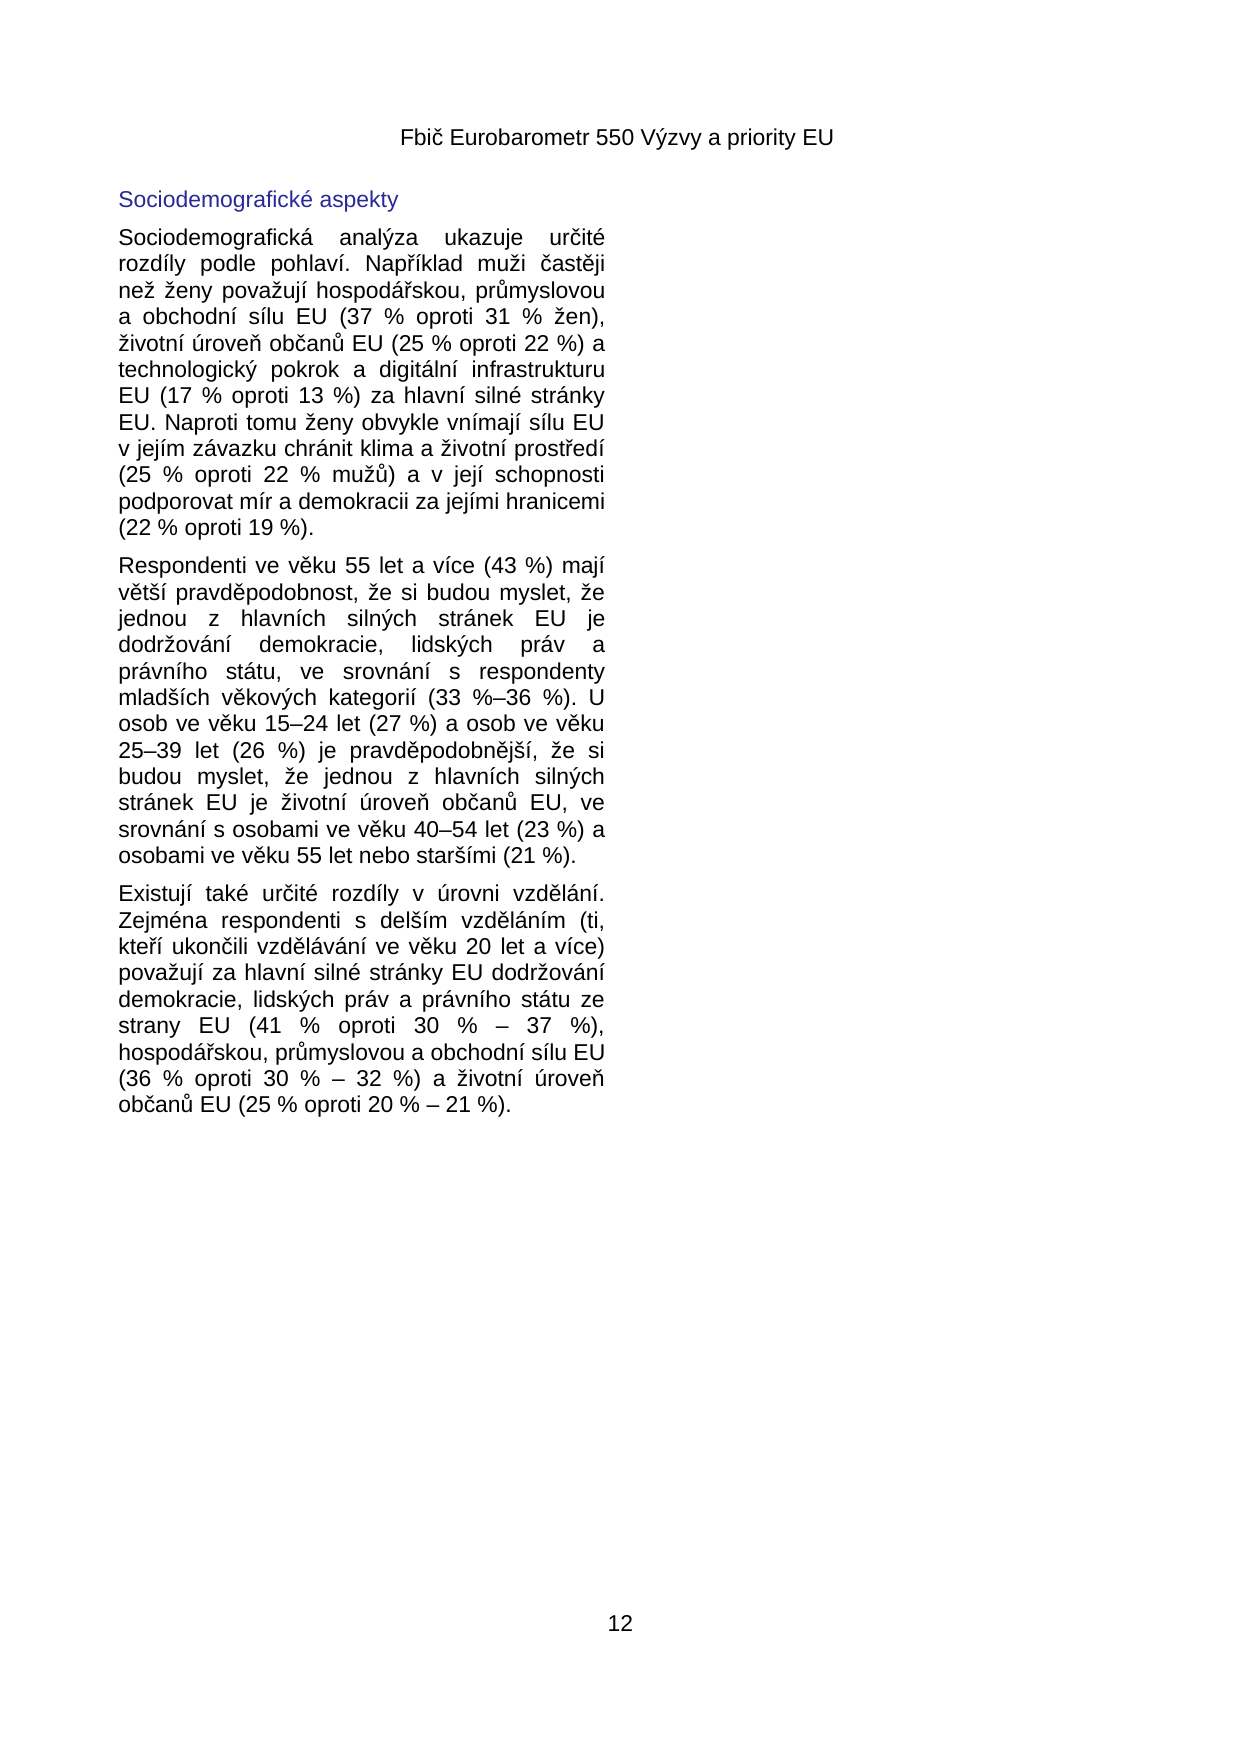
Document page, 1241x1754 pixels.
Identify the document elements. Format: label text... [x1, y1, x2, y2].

text Respondenti ve věku 55 let a více (43 %) mají větší pravděpodobnost, že si budou myslet, že jednou z hlavních silných stránek EU je dodržování demokracie, lidských práv a právního státu, ve srovnání s respondenty mladších věkových kategorií (33 %–36 %). U osob ve věku 15–24 let (27 %) a osob ve věku 25–39 let (26 %) je pravděpodobnější, že si budou myslet, že jednou z hlavních silných stránek EU je životní úroveň občanů EU, ve srovnání s osobami ve věku 40–54 let (23 %) a osobami ve věku 55 let nebo staršími (21 %). [118, 552, 605, 868]
text Existují také určité rozdíly v úrovni vzdělání. Zejména respondenti s delším vzděláním (ti, kteří ukončili vzdělávání ve věku 20 let a více) považují za hlavní silné stránky EU dodržování demokracie, lidských práv a právního státu ze strany EU (41 % oproti 30 % – 37 %), hospodářskou, průmyslovou a obchodní sílu EU (36 % oproti 30 % – 32 %) a životní úroveň občanů EU (25 % oproti 20 % – 21 %). [118, 880, 605, 1117]
text Sociodemografické aspekty [118, 186, 605, 212]
text Sociodemografická analýza ukazuje určité rozdíly podle pohlaví. Například muži častěji než ženy považují hospodářskou, průmyslovou a obchodní sílu EU (37 % oproti 31 % žen), životní úroveň občanů EU (25 % oproti 22 %) a technologický pokrok a digitální infrastrukturu EU (17 % oproti 13 %) za hlavní silné stránky EU. Naproti tomu ženy obvykle vnímají sílu EU v jejím závazku chránit klima a životní prostředí (25 % oproti 22 % mužů) a v její schopnosti podporovat mír a demokracii za jejími hranicemi (22 % oproti 19 %). [118, 224, 605, 540]
